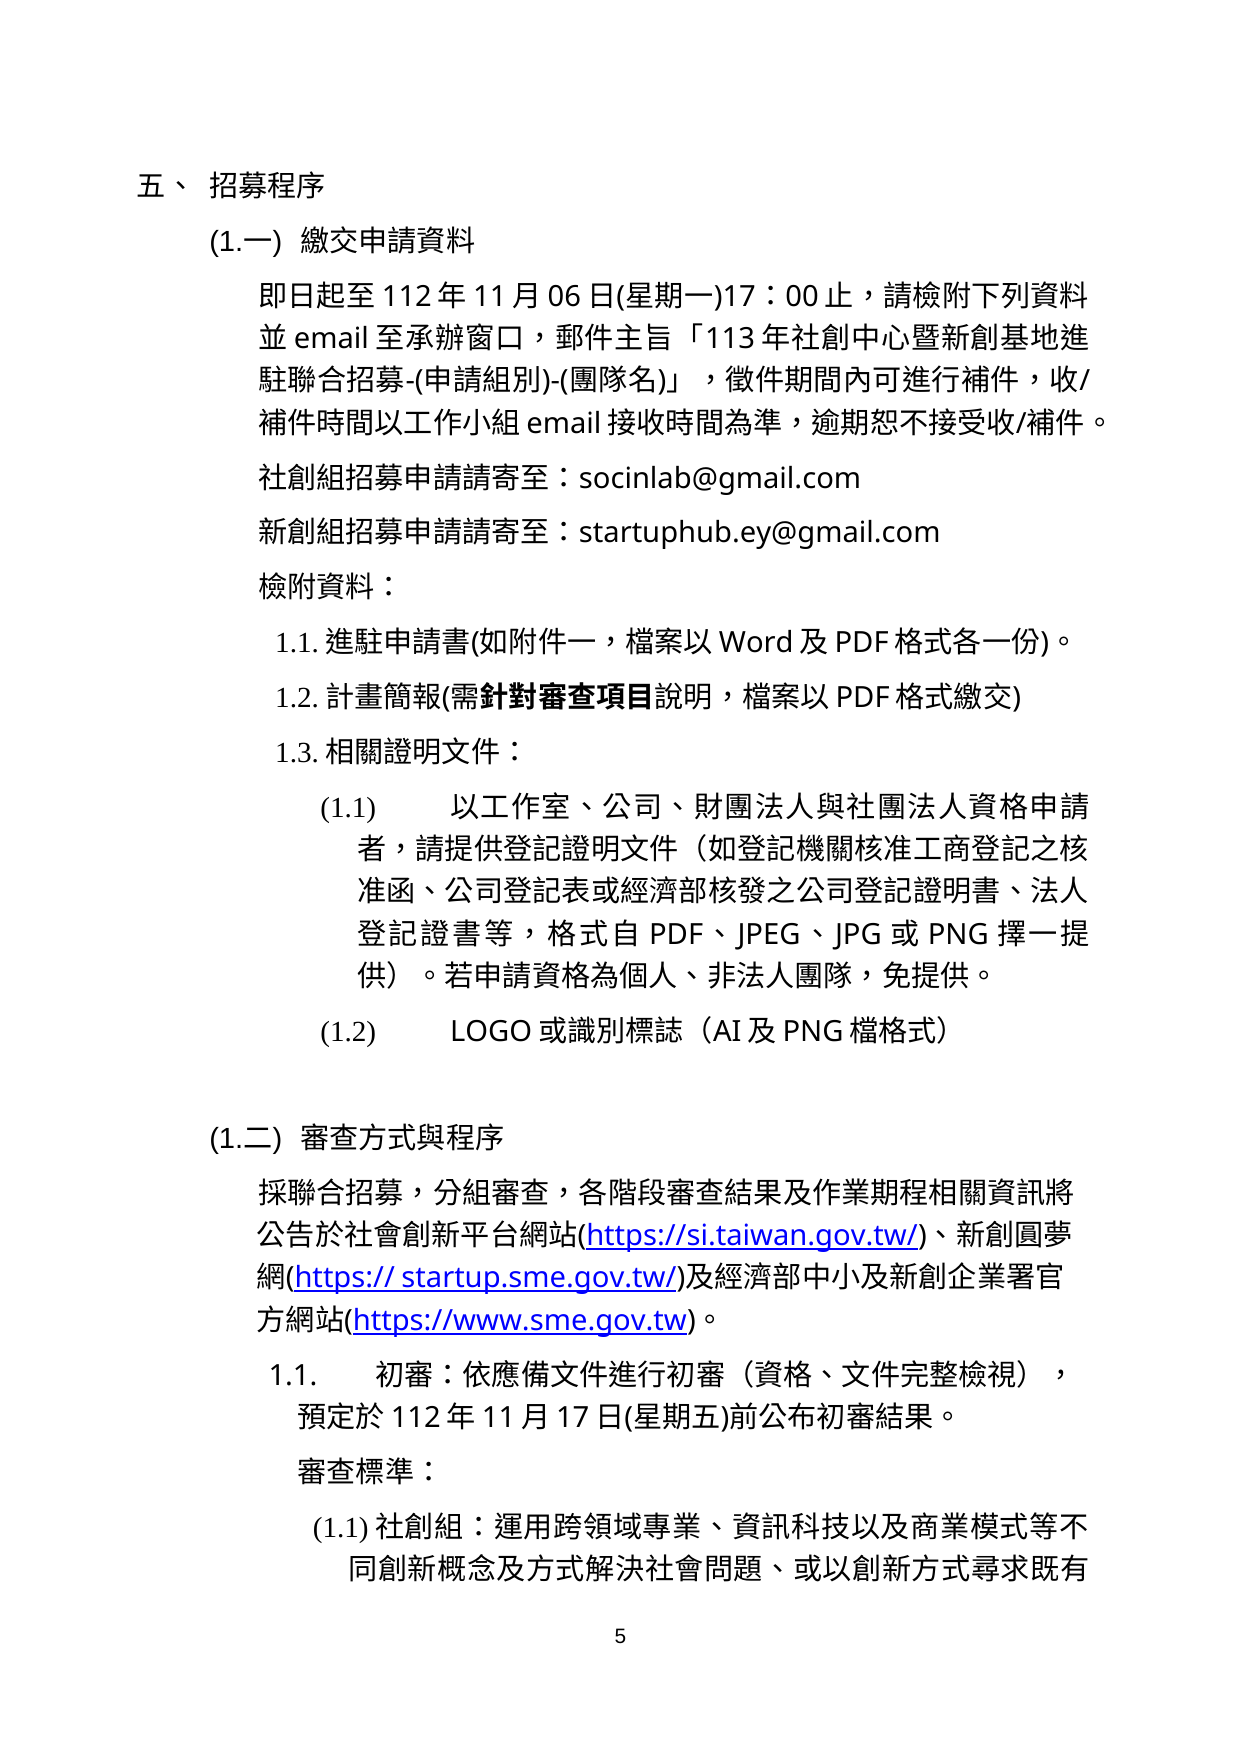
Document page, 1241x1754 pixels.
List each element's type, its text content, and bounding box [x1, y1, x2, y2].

list 進駐申請書(如附件一，檔案以Word及PDF格式各一份)。 [275, 619, 1090, 661]
text 即日起至112年11月06日(星期一)17：00止，請檢附下列資料並email至承辦窗口，郵件主旨「113年社創中心暨新創基地進駐聯合招募-(申請組別)-(團隊名)」，徵件期間內可進行補件，收/補件時間以工作小組email接收時間為準，逾期恕不接受收/補件。 [258, 272, 1090, 442]
list 繳交申請資料 [209, 217, 1090, 259]
list 招募程序 [137, 162, 1090, 205]
list 初審：依應備文件進行初審（資格、文件完整檢視），預定於112年11月17日(星期五)前公布初審結果。 [268, 1351, 1090, 1436]
list LOGO或識別標誌（AI及PNG檔格式） [320, 1007, 1090, 1050]
text 採聯合招募，分組審查，各階段審查結果及作業期程相關資訊將公告於社會創新平台網站(https://si.taiwan.gov.tw/)、新創圓夢網(https:// startup.sme.gov.tw/)及經濟部中小及新創企業署官方網站(https://www.sme.gov.tw)。 [256, 1169, 1090, 1339]
text 新創組招募申請請寄至：startuphub.ey@gmail.com [258, 509, 1090, 551]
list 審查方式與程序 [209, 1114, 1090, 1157]
text 社創組招募申請請寄至：socinlab@gmail.com [258, 454, 1090, 497]
list 以工作室、公司、財團法人與社團法人資格申請者，請提供登記證明文件（如登記機關核准工商登記之核准函、公司登記表或經濟部核發之公司登記證明書、法人登記證書等，格式自PDF、JPEG、JPG或PNG擇一提供）。若申請資格為個人、非法人團隊，免提供。 [320, 783, 1090, 995]
text 審查標準： [268, 1448, 1090, 1491]
text 檢附資料： [258, 564, 1090, 606]
list 計畫簡報(需針對審查項目說明，檔案以PDF格式繳交) [275, 674, 1090, 716]
list 相關證明文件： [275, 728, 1090, 771]
list 社創組：運用跨領域專業、資訊科技以及商業模式等不同創新概念及方式解決社會問題、或以創新方式尋求既有 [313, 1503, 1090, 1588]
